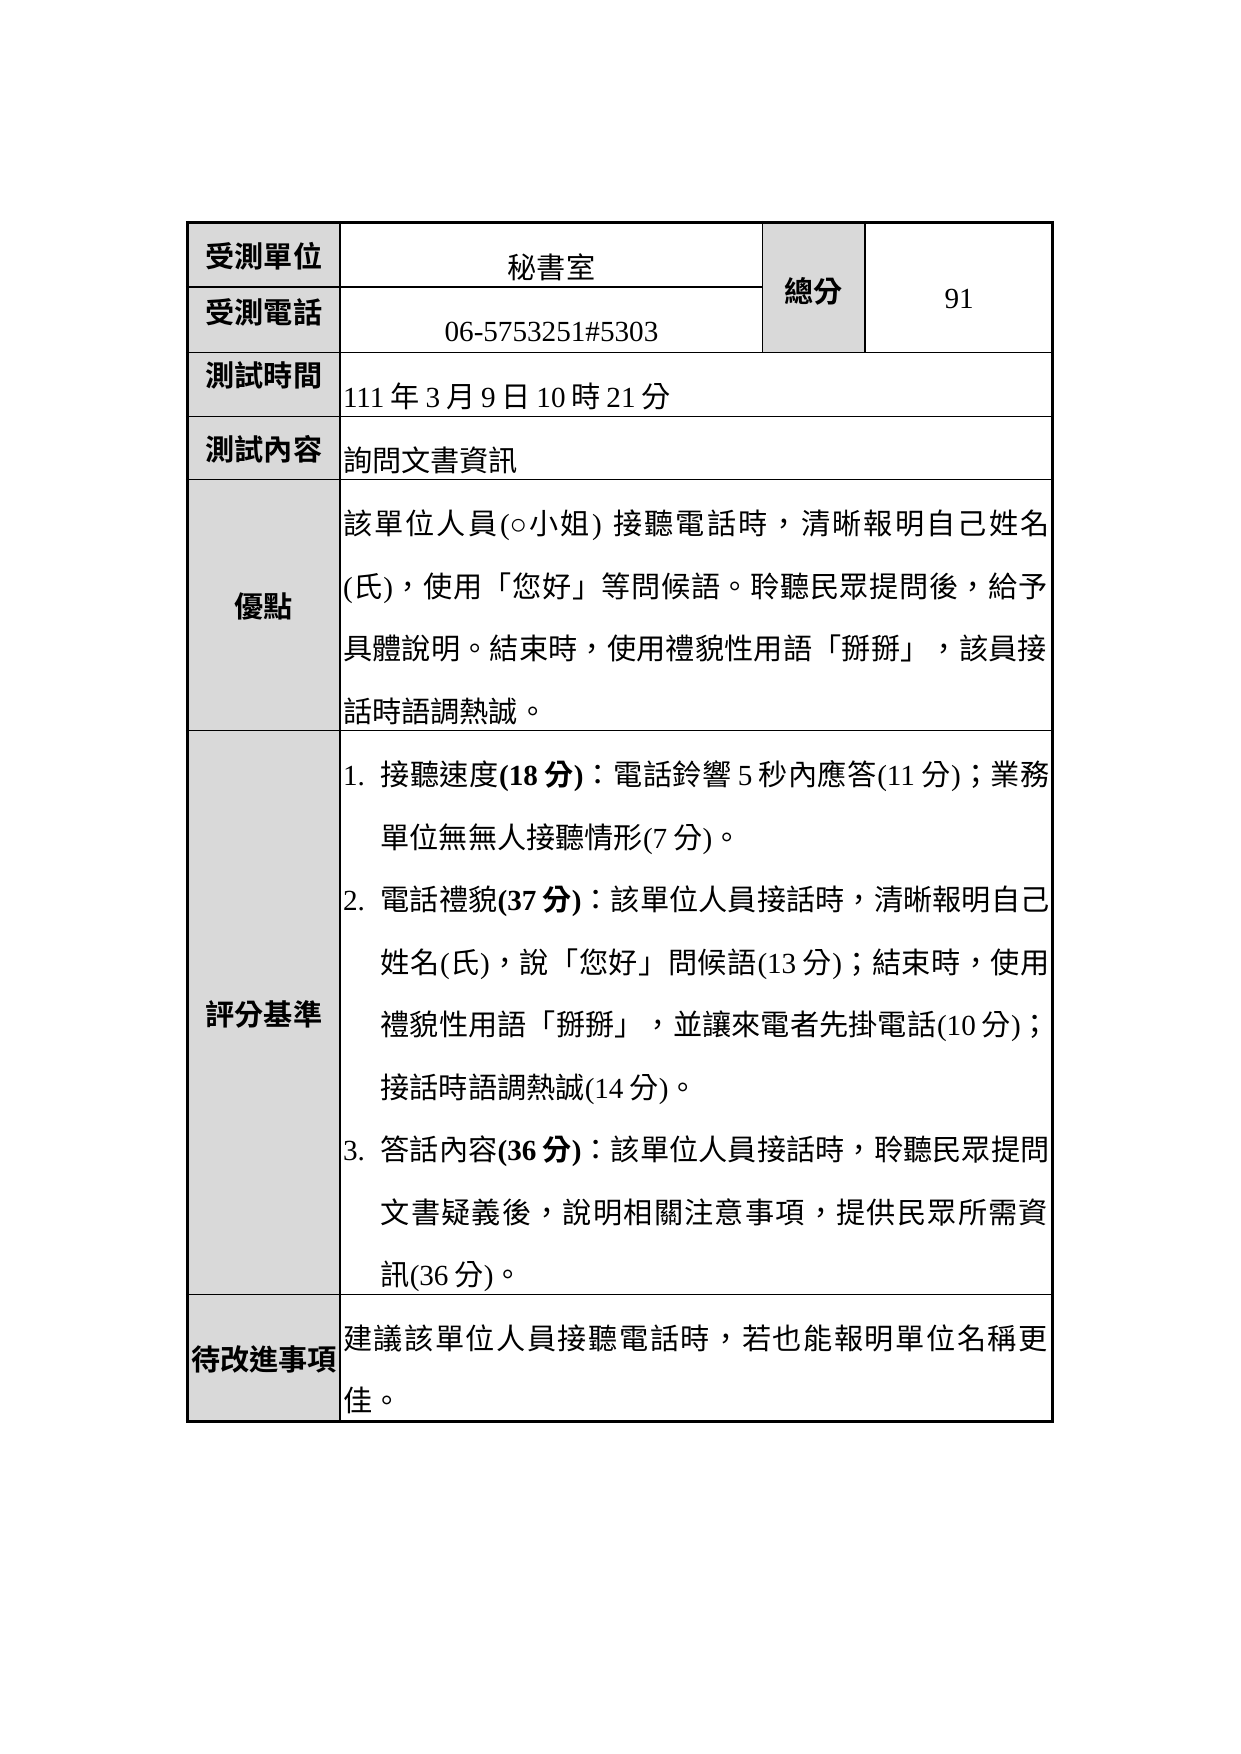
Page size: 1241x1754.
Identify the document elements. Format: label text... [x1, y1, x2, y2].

table_cell 建議該單位人員接聽電話時，若也能報明單位名稱更佳。 [341, 1295, 1051, 1420]
table_cell 待改進事項 [189, 1295, 339, 1420]
table_header 91 [866, 224, 1051, 352]
table_header 受測單位 [189, 224, 339, 286]
table_header 總分 [763, 224, 864, 352]
table_cell 測試內容 [189, 417, 339, 479]
table_cell 優點 [189, 480, 339, 730]
table_cell 評分基準 [189, 731, 339, 1294]
table_cell 該單位人員(○小姐) 接聽電話時，清晰報明自己姓名(氏)，使用「您好」等問候語。聆聽民眾提問後，給予具體說明。結束時，使用禮貌性用語「掰掰」，該員接話時語調熱誠。 [341, 480, 1051, 730]
table_cell 測試時間 [189, 353, 339, 416]
table_cell 06-5753251#5303 [341, 288, 762, 352]
table_header 秘書室 [341, 224, 762, 286]
table_cell 受測電話 [189, 288, 339, 352]
table_cell 接聽速度(18分)：電話鈴響5秒內應答(11分)；業務單位無無人接聽情形(7分)。 電話禮貌(37分)：該單位人員接話時，清晰報明自己姓名(氏)，說「您好」問候語(13分)；結束時，使用禮貌性用語「掰掰」，並讓來電者先掛電話(10分)；接話時語調熱誠(14分)。 答話內容(36分)：該單位人員接話時，聆聽民眾提問文書疑義後，說明相關注意事項，提供民眾所需資訊(36分)。 [341, 731, 1051, 1294]
table_cell 111年3月9日10時21分 [341, 353, 1051, 416]
table_cell 詢問文書資訊 [341, 417, 1051, 479]
